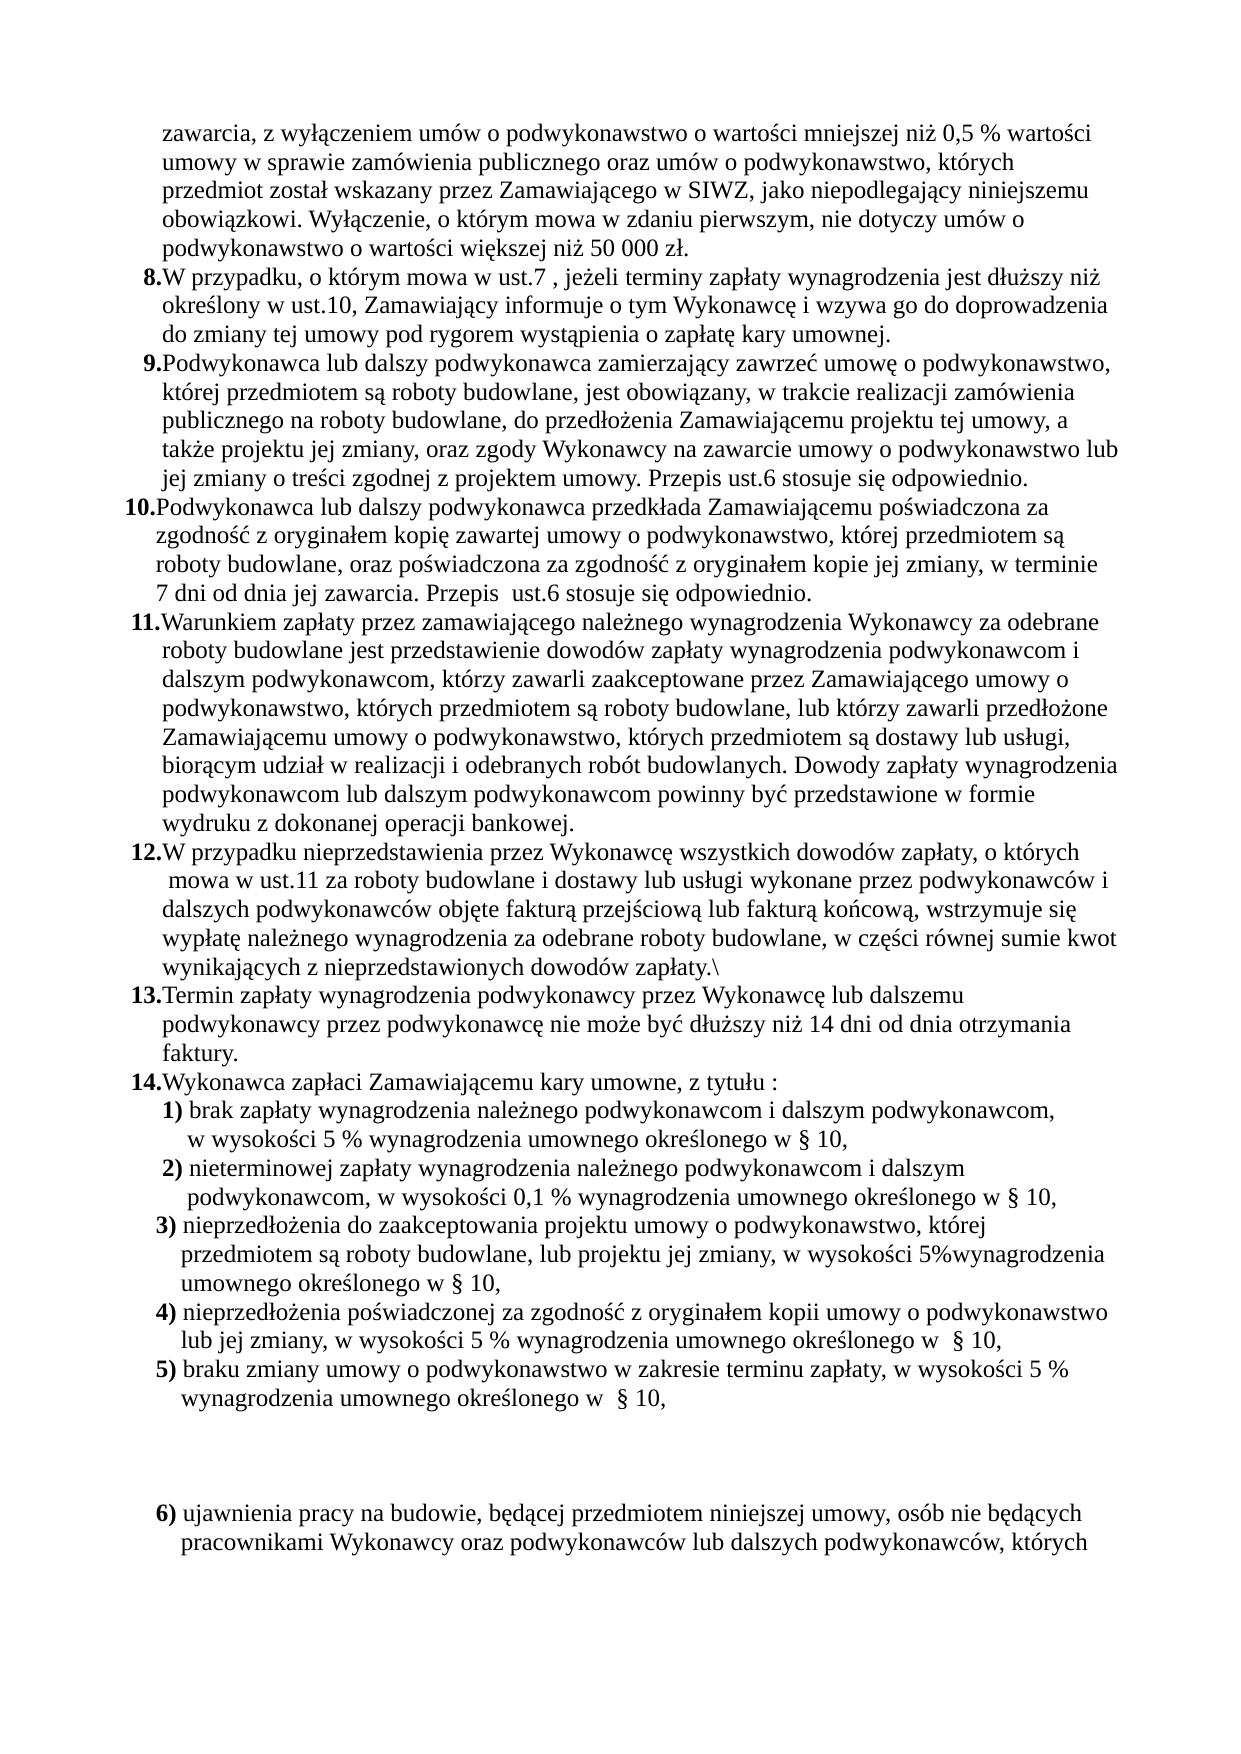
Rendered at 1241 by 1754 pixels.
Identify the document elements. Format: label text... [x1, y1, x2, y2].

text umowy w sprawie zamówienia publicznego oraz umów o podwykonawstwo, których [118, 147, 1122, 176]
text pracownikami Wykonawcy oraz podwykonawców lub dalszych podwykonawców, których [118, 1527, 1122, 1556]
text publicznego na roboty budowlane, do przedłożenia Zamawiającemu projektu tej umowy, a [118, 406, 1122, 434]
text wynikających z nieprzedstawionych dowodów zapłaty.\ [118, 952, 1122, 981]
text mowa w ust.11 za roboty budowlane i dostawy lub usługi wykonane przez podwykonawców i [118, 866, 1122, 894]
text podwykonawcy przez podwykonawcę nie może być dłuższy niż 14 dni od dnia otrzymania [118, 1009, 1122, 1038]
text 2) nieterminowej zapłaty wynagrodzenia należnego podwykonawcom i dalszym [118, 1153, 1122, 1182]
text określony w ust.10, Zamawiający informuje o tym Wykonawcę i wzywa go do doprowadzenia [118, 291, 1122, 319]
text roboty budowlane, oraz poświadczona za zgodność z oryginałem kopie jej zmiany, w terminie [118, 549, 1122, 578]
text 13.Termin zapłaty wynagrodzenia podwykonawcy przez Wykonawcę lub dalszemu [118, 981, 1122, 1009]
text zawarcia, z wyłączeniem umów o podwykonawstwo o wartości mniejszej niż 0,5 % wartości [118, 118, 1122, 147]
text podwykonawstwo o wartości większej niż 50 000 zł. [118, 233, 1122, 262]
text umownego określonego w § 10, [118, 1268, 1122, 1297]
text faktury. [118, 1038, 1122, 1067]
text przedmiotem są roboty budowlane, lub projektu jej zmiany, w wysokości 5%wynagrodzenia [118, 1239, 1122, 1268]
text biorącym udział w realizacji i odebranych robót budowlanych. Dowody zapłaty wynagrodzenia [118, 751, 1122, 779]
text podwykonawstwo, których przedmiotem są roboty budowlane, lub którzy zawarli przedłożone [118, 693, 1122, 722]
text w wysokości 5 % wynagrodzenia umownego określonego w § 10, [118, 1124, 1122, 1153]
text 7 dni od dnia jej zawarcia. Przepis ust.6 stosuje się odpowiednio. [118, 578, 1122, 607]
text podwykonawcom lub dalszym podwykonawcom powinny być przedstawione w formie [118, 779, 1122, 808]
text jej zmiany o treści zgodnej z projektem umowy. Przepis ust.6 stosuje się odpowiednio. [118, 463, 1122, 492]
text wynagrodzenia umownego określonego w § 10, [118, 1383, 1122, 1412]
text dalszych podwykonawców objęte fakturą przejściową lub fakturą końcową, wstrzymuje się [118, 894, 1122, 923]
text wydruku z dokonanej operacji bankowej. [118, 808, 1122, 837]
text przedmiot został wskazany przez Zamawiającego w SIWZ, jako niepodlegający niniejszemu [118, 176, 1122, 204]
text 4) nieprzedłożenia poświadczonej za zgodność z oryginałem kopii umowy o podwykonawstwo [118, 1297, 1122, 1326]
text zgodność z oryginałem kopię zawartej umowy o podwykonawstwo, której przedmiotem są [118, 521, 1122, 549]
text dalszym podwykonawcom, którzy zawarli zaakceptowane przez Zamawiającego umowy o [118, 664, 1122, 693]
text której przedmiotem są roboty budowlane, jest obowiązany, w trakcie realizacji zamówienia [118, 377, 1122, 406]
text 12.W przypadku nieprzedstawienia przez Wykonawcę wszystkich dowodów zapłaty, o których [118, 837, 1122, 866]
text 6) ujawnienia pracy na budowie, będącej przedmiotem niniejszej umowy, osób nie będących [118, 1498, 1122, 1527]
text do zmiany tej umowy pod rygorem wystąpienia o zapłatę kary umownej. [118, 319, 1122, 348]
text 5) braku zmiany umowy o podwykonawstwo w zakresie terminu zapłaty, w wysokości 5 % [118, 1354, 1122, 1383]
text roboty budowlane jest przedstawienie dowodów zapłaty wynagrodzenia podwykonawcom i [118, 636, 1122, 664]
text 14.Wykonawca zapłaci Zamawiającemu kary umowne, z tytułu : [118, 1067, 1122, 1096]
text Zamawiającemu umowy o podwykonawstwo, których przedmiotem są dostawy lub usługi, [118, 722, 1122, 751]
text 11.Warunkiem zapłaty przez zamawiającego należnego wynagrodzenia Wykonawcy za odebrane [118, 607, 1122, 636]
text podwykonawcom, w wysokości 0,1 % wynagrodzenia umownego określonego w § 10, [118, 1182, 1122, 1211]
text 8.W przypadku, o którym mowa w ust.7 , jeżeli terminy zapłaty wynagrodzenia jest dłuższy niż [118, 262, 1122, 291]
text także projektu jej zmiany, oraz zgody Wykonawcy na zawarcie umowy o podwykonawstwo lub [118, 434, 1122, 463]
text 3) nieprzedłożenia do zaakceptowania projektu umowy o podwykonawstwo, której [118, 1211, 1122, 1239]
text lub jej zmiany, w wysokości 5 % wynagrodzenia umownego określonego w § 10, [118, 1326, 1122, 1354]
text obowiązkowi. Wyłączenie, o którym mowa w zdaniu pierwszym, nie dotyczy umów o [118, 204, 1122, 233]
text 10.Podwykonawca lub dalszy podwykonawca przedkłada Zamawiającemu poświadczona za [118, 492, 1122, 521]
text 1) brak zapłaty wynagrodzenia należnego podwykonawcom i dalszym podwykonawcom, [118, 1096, 1122, 1124]
text 9.Podwykonawca lub dalszy podwykonawca zamierzający zawrzeć umowę o podwykonawstwo, [118, 348, 1122, 377]
text wypłatę należnego wynagrodzenia za odebrane roboty budowlane, w części równej sumie kwot [118, 923, 1122, 952]
